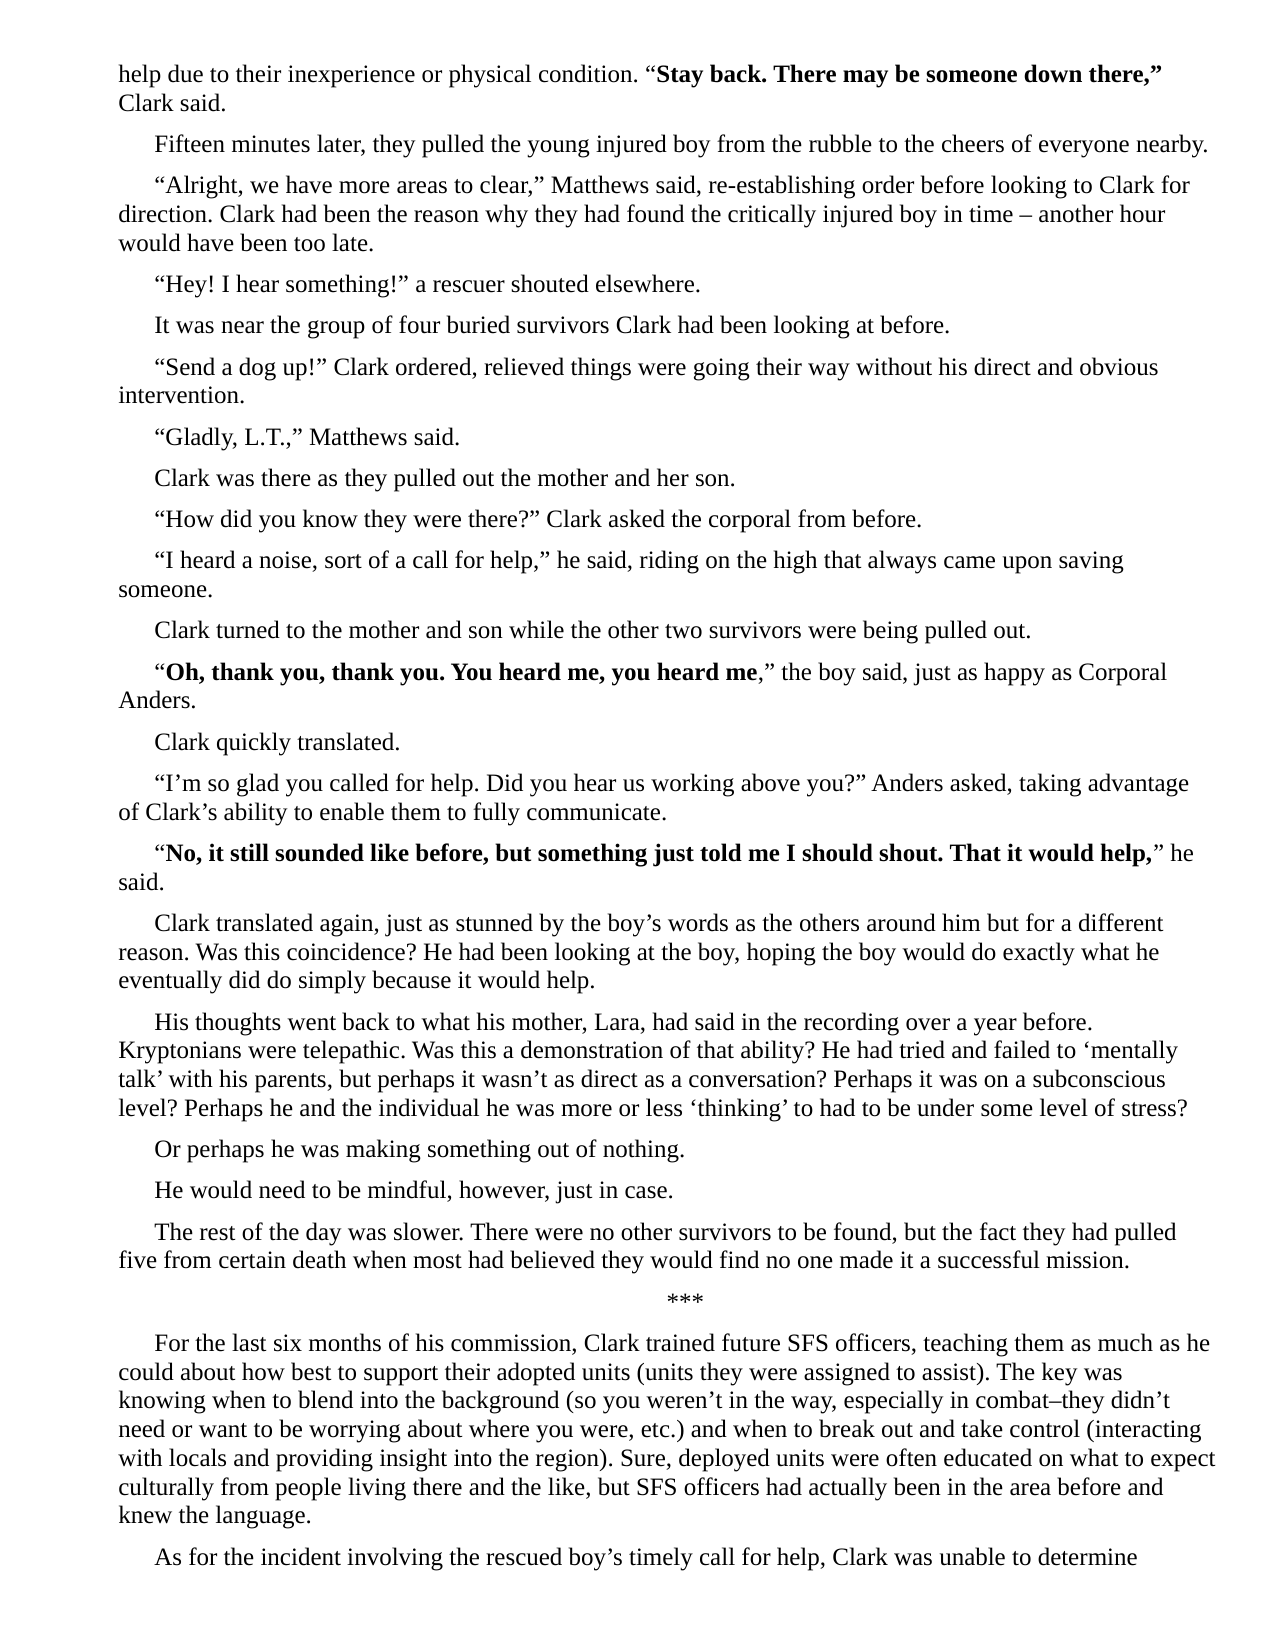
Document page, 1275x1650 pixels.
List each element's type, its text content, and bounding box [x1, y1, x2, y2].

text The rest of the day was slower. There were no other survivors to be found, but the fact they had pulled five from certain death when most had believed they would find no one made it a successful mission. [118, 1217, 1216, 1274]
text “Alright, we have more areas to clear,” Matthews said, re-establishing order before looking to Clark for direction. Clark had been the reason why they had found the critically injured boy in time – another hour would have been too late. [118, 170, 1216, 257]
text Clark turned to the mother and son while the other two survivors were being pulled out. [118, 615, 1216, 644]
text “I’m so glad you called for help. Did you hear us working above you?” Anders asked, taking advantage of Clark’s ability to enable them to fully communicate. [118, 768, 1216, 825]
text help due to their inexperience or physical condition. “Stay back. There may be someone down there,” Clark said. [118, 59, 1216, 117]
text As for the incident involving the rescued boy’s timely call for help, Clark was unable to determine [118, 1542, 1216, 1570]
text “Send a dog up!” Clark ordered, relieved things were going their way without his direct and obvious intervention. [118, 352, 1216, 409]
text *** [118, 1287, 1216, 1315]
text “How did you know they were there?” Clark asked the corporal from before. [118, 504, 1216, 533]
text Clark quickly translated. [118, 727, 1216, 755]
text “No, it still sounded like before, but something just told me I should shout. That it would help,” he said. [118, 838, 1216, 895]
text Clark translated again, just as stunned by the boy’s words as the others around him but for a different reason. Was this coincidence? He had been looking at the boy, hoping the boy would do exactly what he eventually did do simply because it would help. [118, 908, 1216, 994]
text “Oh, thank you, thank you. You heard me, you heard me,” the boy said, just as happy as Corporal Anders. [118, 657, 1216, 714]
text His thoughts went back to what his mother, Lara, had said in the recording over a year before. Kryptonians were telepathic. Was this a demonstration of that ability? He had tried and failed to ‘mentally talk’ with his parents, but perhaps it wasn’t as direct as a conversation? Perhaps it was on a subconscious level? Perhaps he and the individual he was more or less ‘thinking’ to had to be under some level of stress? [118, 1007, 1216, 1122]
text Fifteen minutes later, they pulled the young injured boy from the rubble to the cheers of everyone nearby. [118, 129, 1216, 158]
text “I heard a noise, sort of a call for help,” he said, riding on the high that always came upon saving someone. [118, 545, 1216, 603]
text “Gladly, L.T.,” Matthews said. [118, 422, 1216, 450]
text It was near the group of four buried survivors Clark had been looking at before. [118, 310, 1216, 339]
text For the last six months of his commission, Clark trained future SFS officers, teaching them as much as he could about how best to support their adopted units (units they were assigned to assist). The key was knowing when to blend into the background (so you weren’t in the way, especially in combat–they didn’t need or want to be worrying about where you were, etc.) and when to break out and take control (interacting with locals and providing insight into the region). Sure, deployed units were often educated on what to expect culturally from people living there and the like, but SFS officers had actually been in the area before and knew the language. [118, 1328, 1216, 1529]
text Clark was there as they pulled out the mother and her son. [118, 463, 1216, 492]
text Or perhaps he was making something out of nothing. [118, 1134, 1216, 1163]
text “Hey! I hear something!” a rescuer shouted elsewhere. [118, 269, 1216, 298]
text He would need to be mindful, however, just in case. [118, 1175, 1216, 1204]
